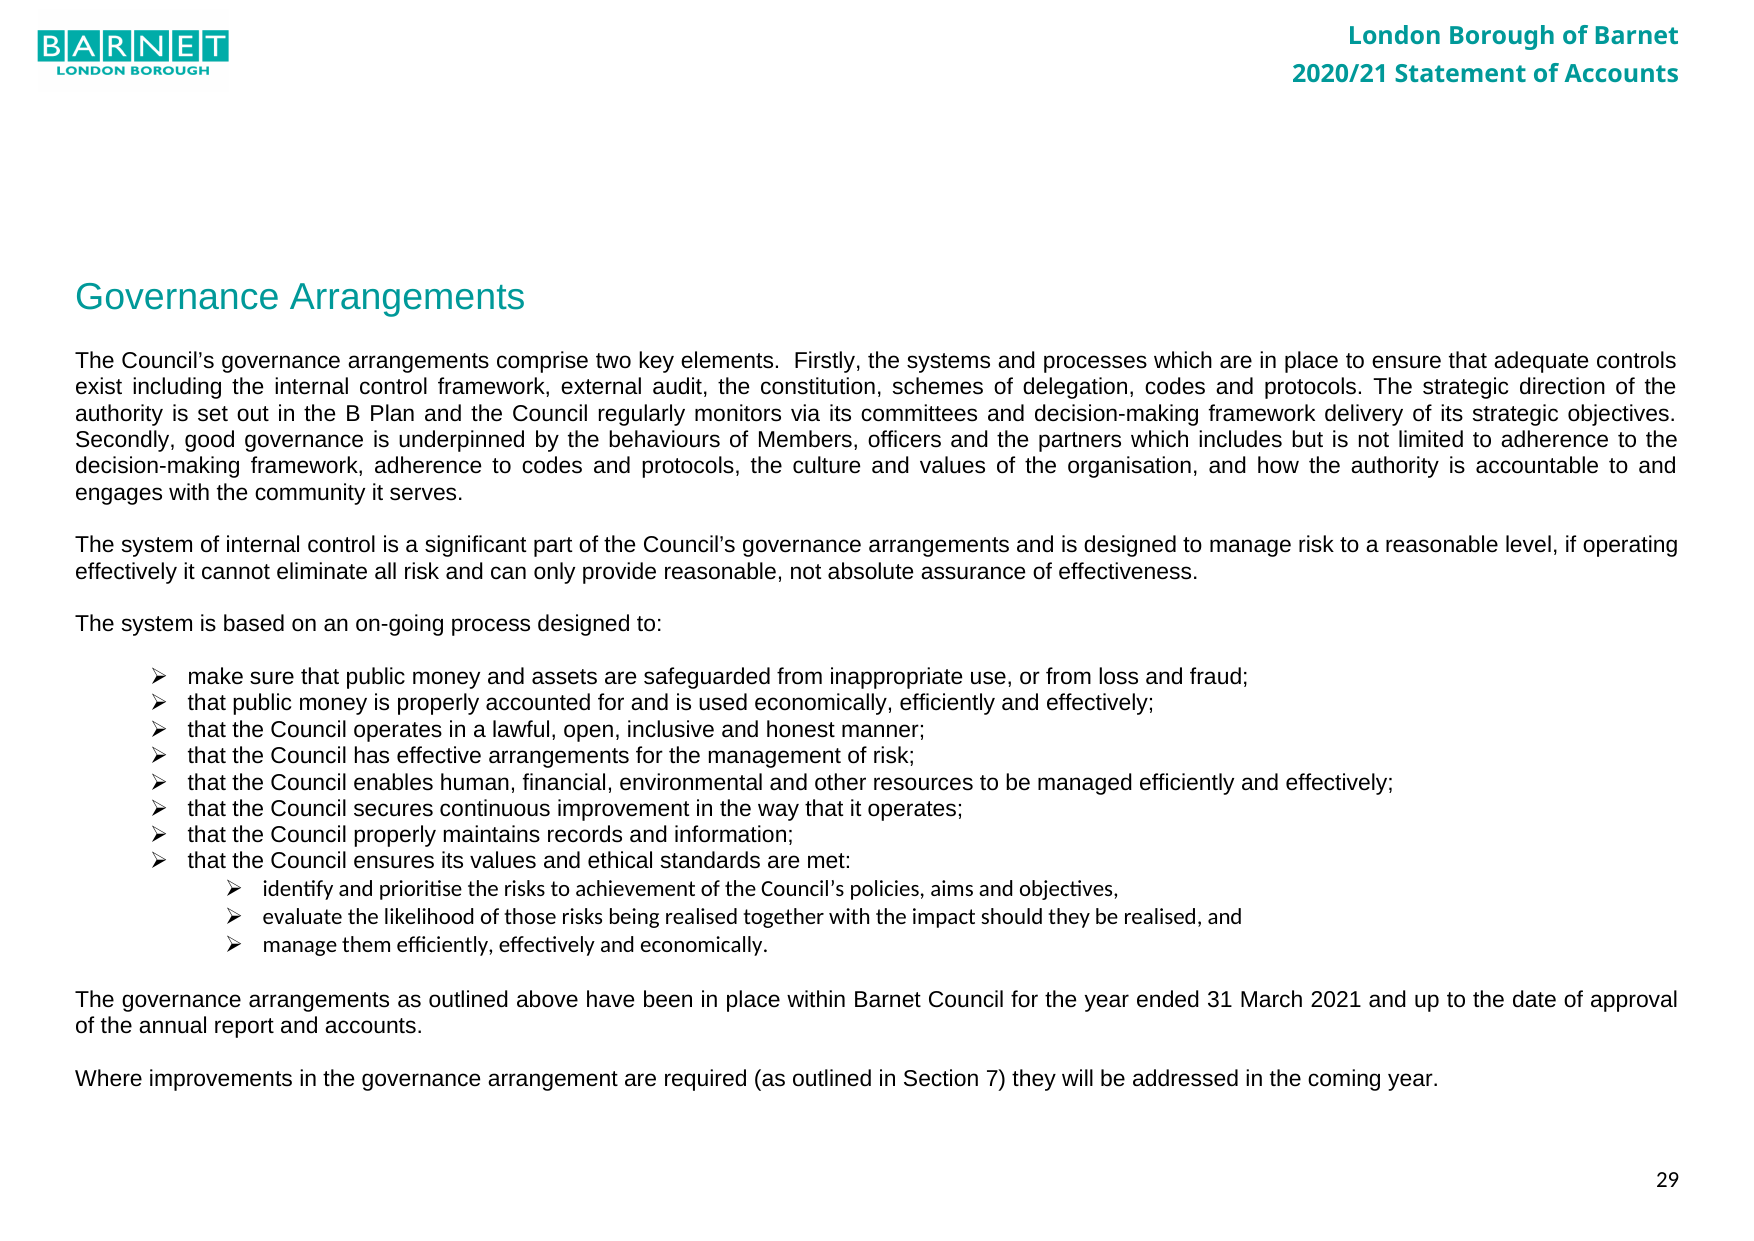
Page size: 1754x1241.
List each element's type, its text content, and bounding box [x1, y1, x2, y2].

text The Council’s governance arrangements comprise two key elements. Firstly, the systems and processes which are in place to ensure that adequate controls exist including the internal control framework, external audit, the constitution, schemes of delegation, codes and protocols. The strategic direction of the authority is set out in the B Plan and the Council regularly monitors via its committees and decision-making framework delivery of its strategic objectives. Secondly, good governance is underpinned by the behaviours of Members, officers and the partners which includes but is not limited to adherence to the decision-making framework, adherence to codes and protocols, the culture and values of the organisation, and how the authority is accountable to and engages with the community it serves. [75, 347, 1679, 505]
text The governance arrangements as outlined above have been in place within Barnet Council for the year ended 31 March 2021 and up to the date of approval of the annual report and accounts. [75, 986, 1679, 1039]
list that the Council secures continuous improvement in the way that it operates; [150, 795, 1679, 821]
list that the Council properly maintains records and information; [150, 821, 1679, 847]
list evaluate the likelihood of those risks being realised together with the impact should they be realised, and [225, 902, 1679, 930]
list manage them efficiently, effectively and economically. [225, 930, 1679, 958]
list that the Council ensures its values and ethical standards are met: [150, 847, 1679, 874]
subtitle Governance Arrangements [75, 274, 1679, 317]
list that the Council enables human, financial, environmental and other resources to be managed efficiently and effectively; [150, 768, 1679, 795]
list that the Council has effective arrangements for the management of risk; [150, 742, 1679, 768]
text Where improvements in the governance arrangement are required (as outlined in Section 7) they will be addressed in the coming year. [75, 1065, 1679, 1091]
list make sure that public money and assets are safeguarded from inappropriate use, or from loss and fraud; [150, 663, 1679, 689]
list that the Council operates in a lawful, open, inclusive and honest manner; [150, 716, 1679, 742]
text The system of internal control is a significant part of the Council’s governance arrangements and is designed to manage risk to a reasonable level, if operating effectively it cannot eliminate all risk and can only provide reasonable, not absolute assurance of effectiveness. [75, 531, 1679, 584]
list that public money is properly accounted for and is used economically, efficiently and effectively; [150, 689, 1679, 716]
list identify and prioritise the risks to achievement of the Council’s policies, aims and objectives, [225, 874, 1679, 902]
text The system is based on an on-going process designed to: [75, 610, 1679, 637]
